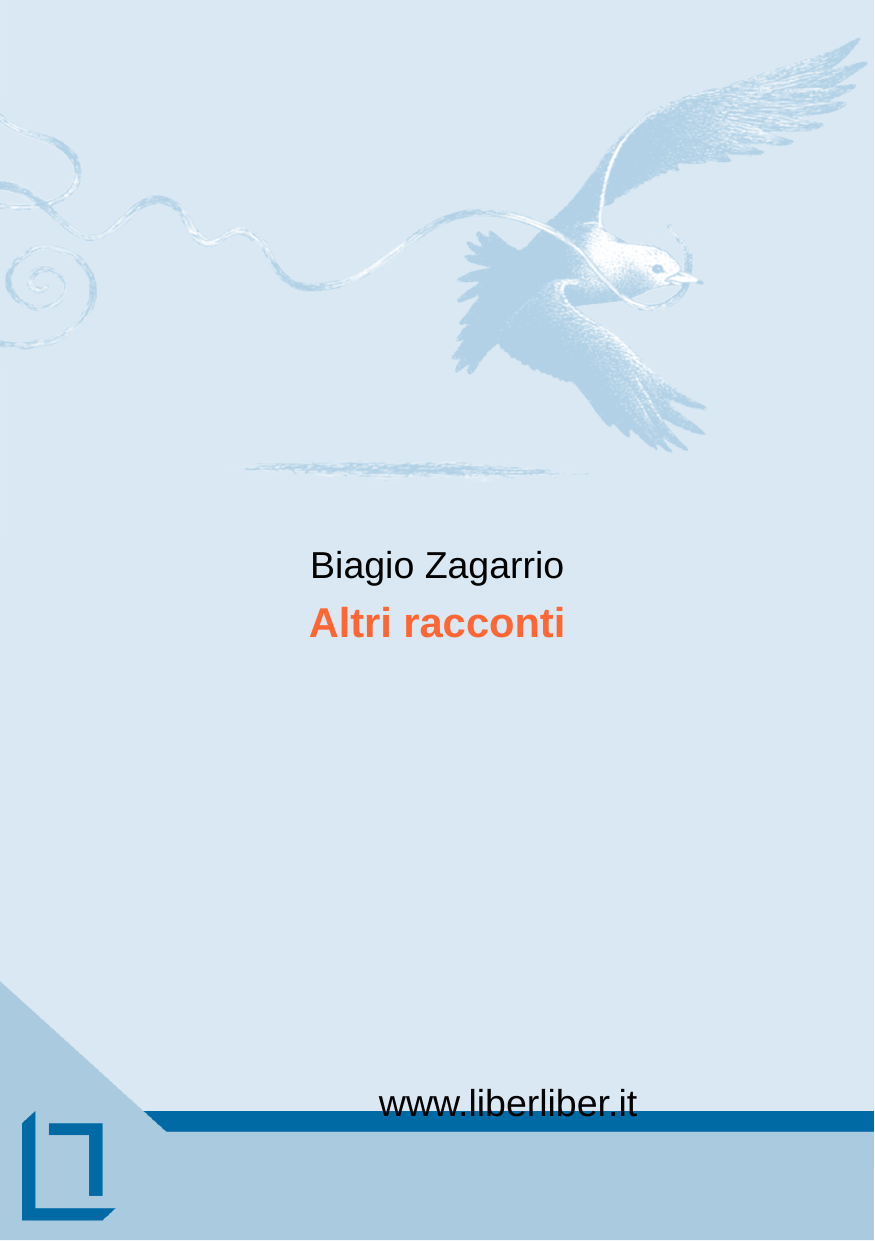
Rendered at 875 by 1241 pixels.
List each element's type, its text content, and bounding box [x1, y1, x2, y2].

text Biagio Zagarrio [94, 543, 779, 586]
text Altri racconti [94, 598, 779, 646]
text www.liberliber.it [331, 1081, 685, 1124]
picture [0, 0, 874, 1241]
